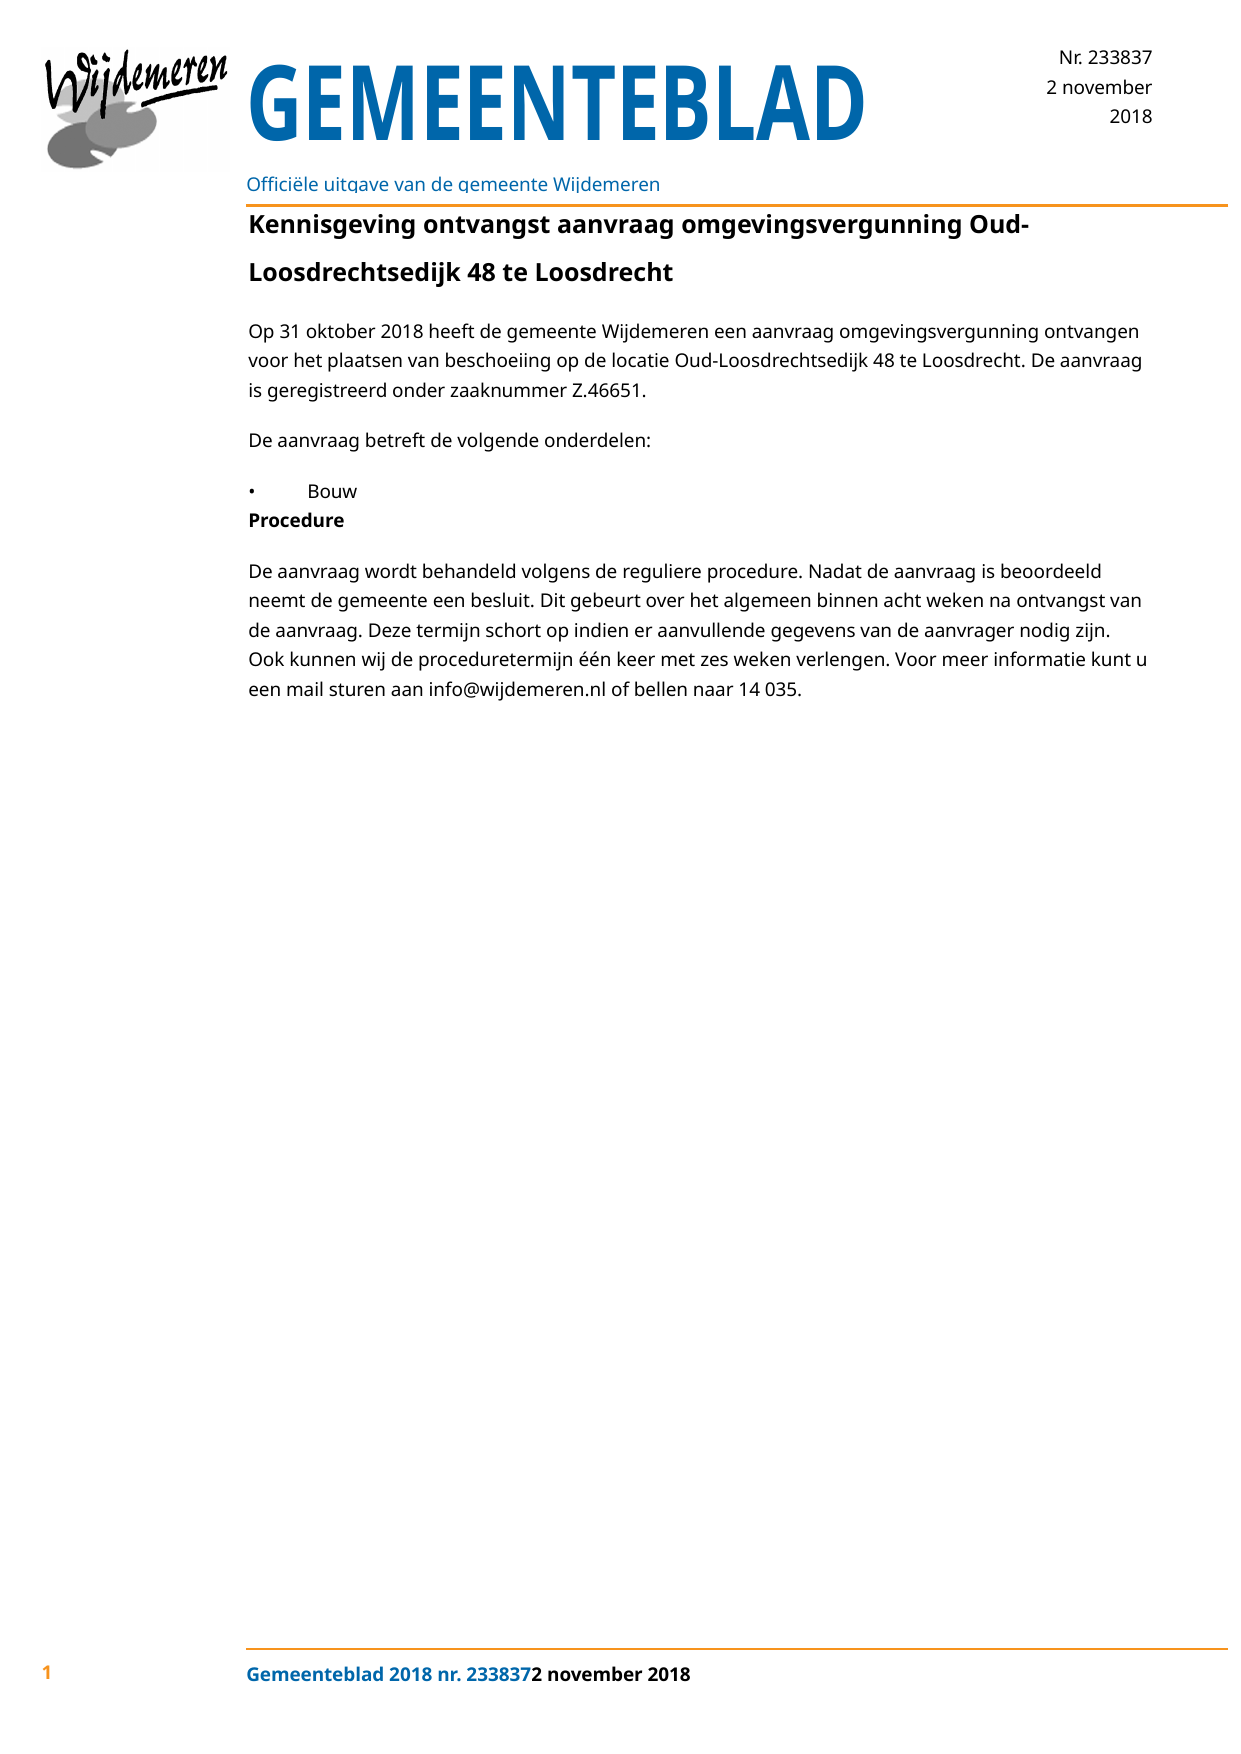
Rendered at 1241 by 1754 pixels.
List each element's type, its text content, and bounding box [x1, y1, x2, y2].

text Kennisgeving ontvangst aanvraag omgevingsvergunning Oud-Loosdrechtsedijk 48 te Loosdrecht [248, 207, 1152, 288]
text De aanvraag wordt behandeld volgens de reguliere procedure. Nadat de aanvraag is beoordeeld neemt de gemeente een besluit. Dit gebeurt over het algemeen binnen acht weken na ontvangst van de aanvraag. Deze termijn schort op indien er aanvullende gegevens van de aanvrager nodig zijn. Ook kunnen wij de proceduretermijn één keer met zes weken verlengen. Voor meer informatie kunt u een mail sturen aan info@wijdemeren.nl of bellen naar 14 035. [248, 558, 1152, 702]
list Bouw [248, 478, 1152, 504]
text Op 31 oktober 2018 heeft de gemeente Wijdemeren een aanvraag omgevingsvergunning ontvangen voor het plaatsen van beschoeiing op de locatie Oud-Loosdrechtsedijk 48 te Loosdrecht. De aanvraag is geregistreerd onder zaaknummer Z.46651. [248, 318, 1152, 403]
text De aanvraag betreft de volgende onderdelen: [248, 427, 1152, 453]
picture [41, 47, 231, 172]
text Procedure [248, 507, 1152, 533]
